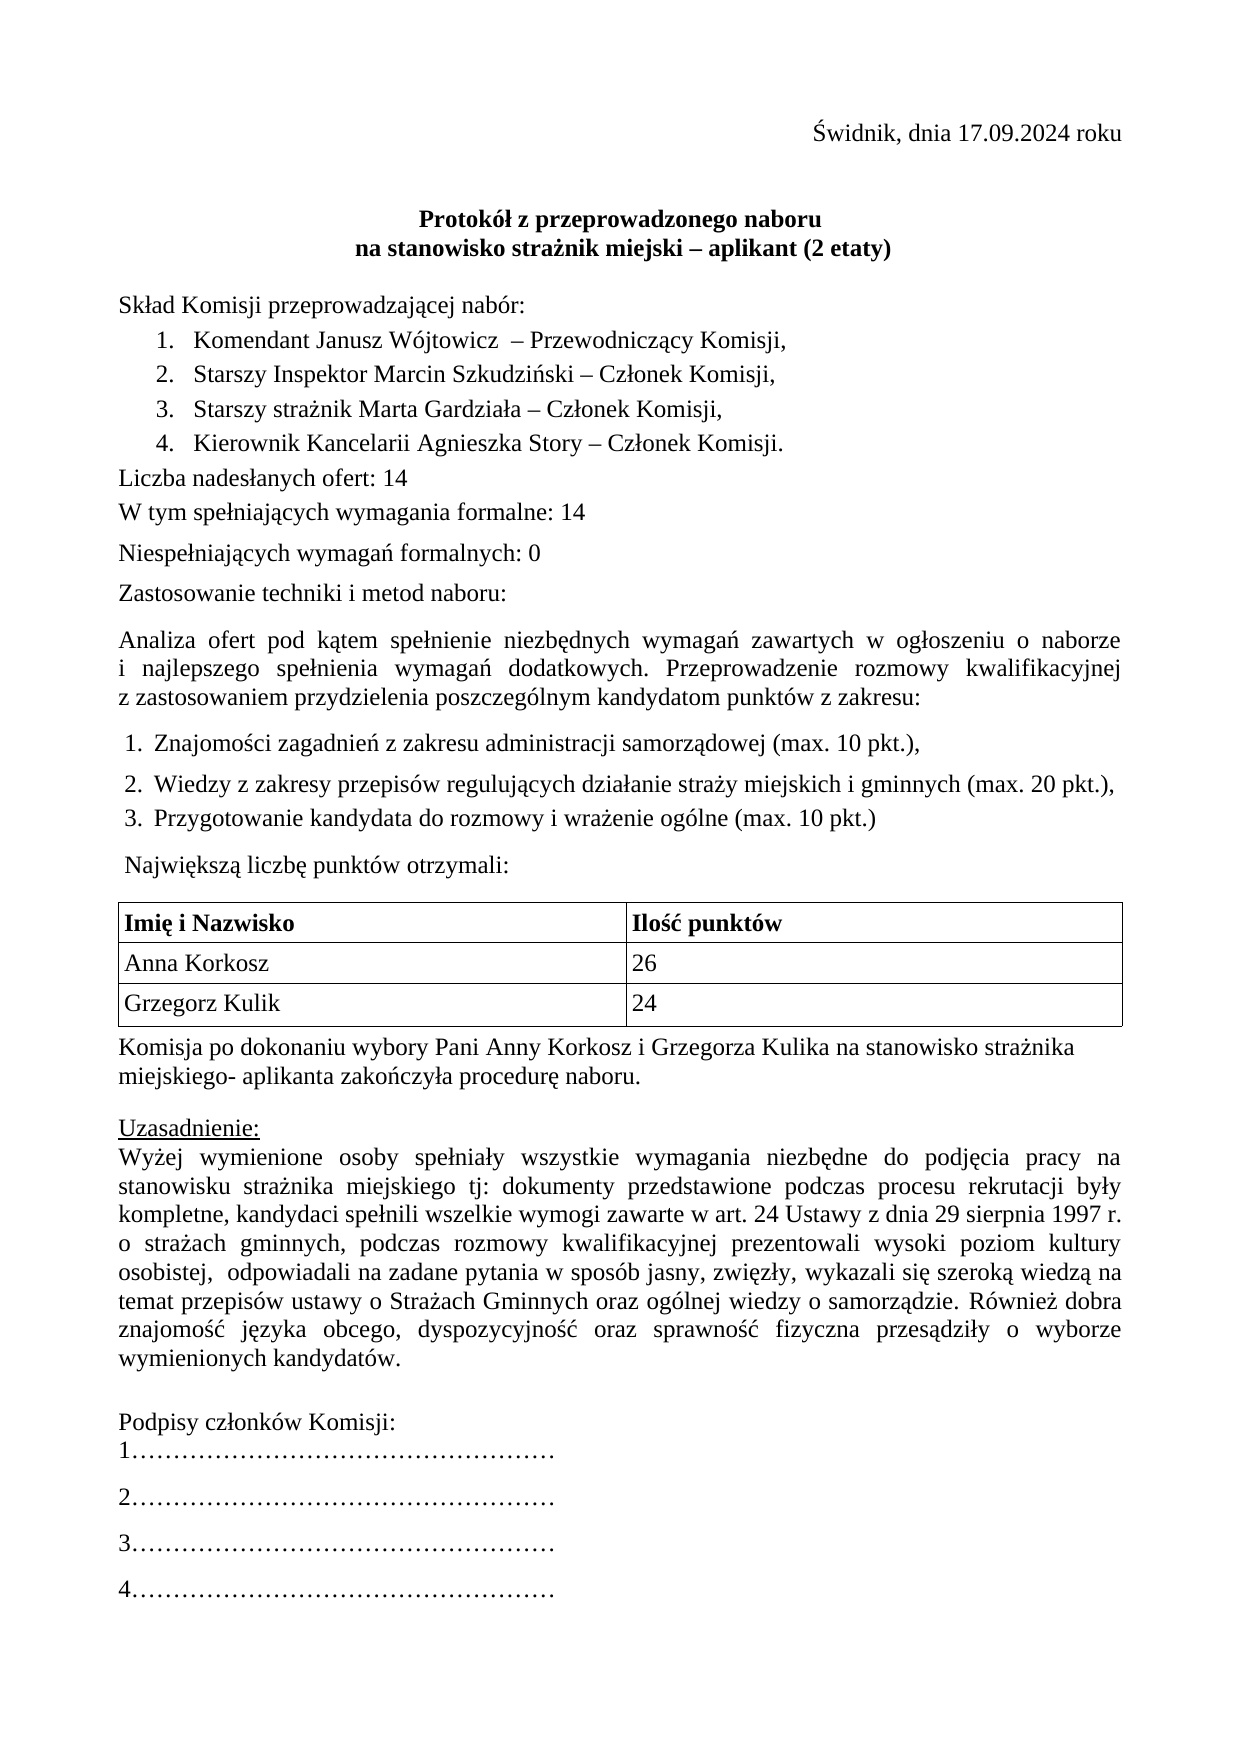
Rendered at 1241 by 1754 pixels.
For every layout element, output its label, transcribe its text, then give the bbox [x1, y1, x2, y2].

text Skład Komisji przeprowadzającej nabór: [118, 291, 1122, 319]
table_cell 26 [627, 943, 1122, 983]
table_cell 24 [627, 984, 1122, 1026]
text Uzasadnienie: [118, 1113, 1122, 1142]
list Wiedzy z zakresy przepisów regulujących działanie straży miejskich i gminnych (max. 20 pkt.), [124, 769, 1122, 798]
text Komisja po dokonaniu wybory Pani Anny Korkosz i Grzegorza Kulika na stanowisko strażnika miejskiego- aplikanta zakończyła procedurę naboru. [118, 1032, 1122, 1090]
table_cell Anna Korkosz [119, 943, 626, 983]
text Podpisy członków Komisji: 1…………………………………………… [118, 1407, 1122, 1464]
text na stanowisko strażnik miejski – aplikant (2 etaty) [118, 233, 1122, 262]
list Starszy Inspektor Marcin Szkudziński – Członek Komisji, [156, 359, 1122, 388]
table_cell Grzegorz Kulik [119, 984, 626, 1026]
text Analiza ofert pod kątem spełnienie niezbędnych wymagań zawartych w ogłoszeniu o naborze i najlepszego spełnienia wymagań dodatkowych. Przeprowadzenie rozmowy kwalifikacyjnej z zastosowaniem przydzielenia poszczególnym kandydatom punktów z zakresu: [118, 625, 1122, 711]
text Protokół z przeprowadzonego naboru [118, 204, 1122, 233]
text 2…………………………………………… [118, 1482, 1122, 1511]
list Kierownik Kancelarii Agnieszka Story – Członek Komisji. [156, 428, 1122, 457]
list Największą liczbę punktów otrzymali: [124, 850, 1122, 878]
text Liczba nadesłanych ofert: 14 [118, 463, 1122, 492]
table_header Ilość punktów [627, 903, 1122, 942]
list Komendant Janusz Wójtowicz – Przewodniczący Komisji, [156, 325, 1122, 354]
text 3…………………………………………… [118, 1528, 1122, 1557]
text W tym spełniających wymagania formalne: 14 [118, 497, 1122, 526]
text Zastosowanie techniki i metod naboru: [118, 578, 1122, 607]
text Niespełniających wymagań formalnych: 0 [118, 538, 1122, 567]
table_header Imię i Nazwisko [119, 903, 626, 942]
list Starszy strażnik Marta Gardziała – Członek Komisji, [156, 394, 1122, 423]
text Świdnik, dnia 17.09.2024 roku [118, 118, 1122, 147]
list Znajomości zagadnień z zakresu administracji samorządowej (max. 10 pkt.), [124, 728, 1122, 757]
text 4…………………………………………… [118, 1574, 1122, 1603]
list Przygotowanie kandydata do rozmowy i wrażenie ogólne (max. 10 pkt.) [124, 803, 1122, 832]
text Wyżej wymienione osoby spełniały wszystkie wymagania niezbędne do podjęcia pracy na stanowisku strażnika miejskiego tj: dokumenty przedstawione podczas procesu rekrutacji były kompletne, kandydaci spełnili wszelkie wymogi zawarte w art. 24 Ustawy z dnia 29 sierpnia 1997 r. o strażach gminnych, podczas rozmowy kwalifikacyjnej prezentowali wysoki poziom kultury osobistej, odpowiadali na zadane pytania w sposób jasny, zwięzły, wykazali się szeroką wiedzą na temat przepisów ustawy o Strażach Gminnych oraz ogólnej wiedzy o samorządzie. Również dobra znajomość języka obcego, dyspozycyjność oraz sprawność fizyczna przesądziły o wyborze wymienionych kandydatów. [118, 1142, 1122, 1372]
